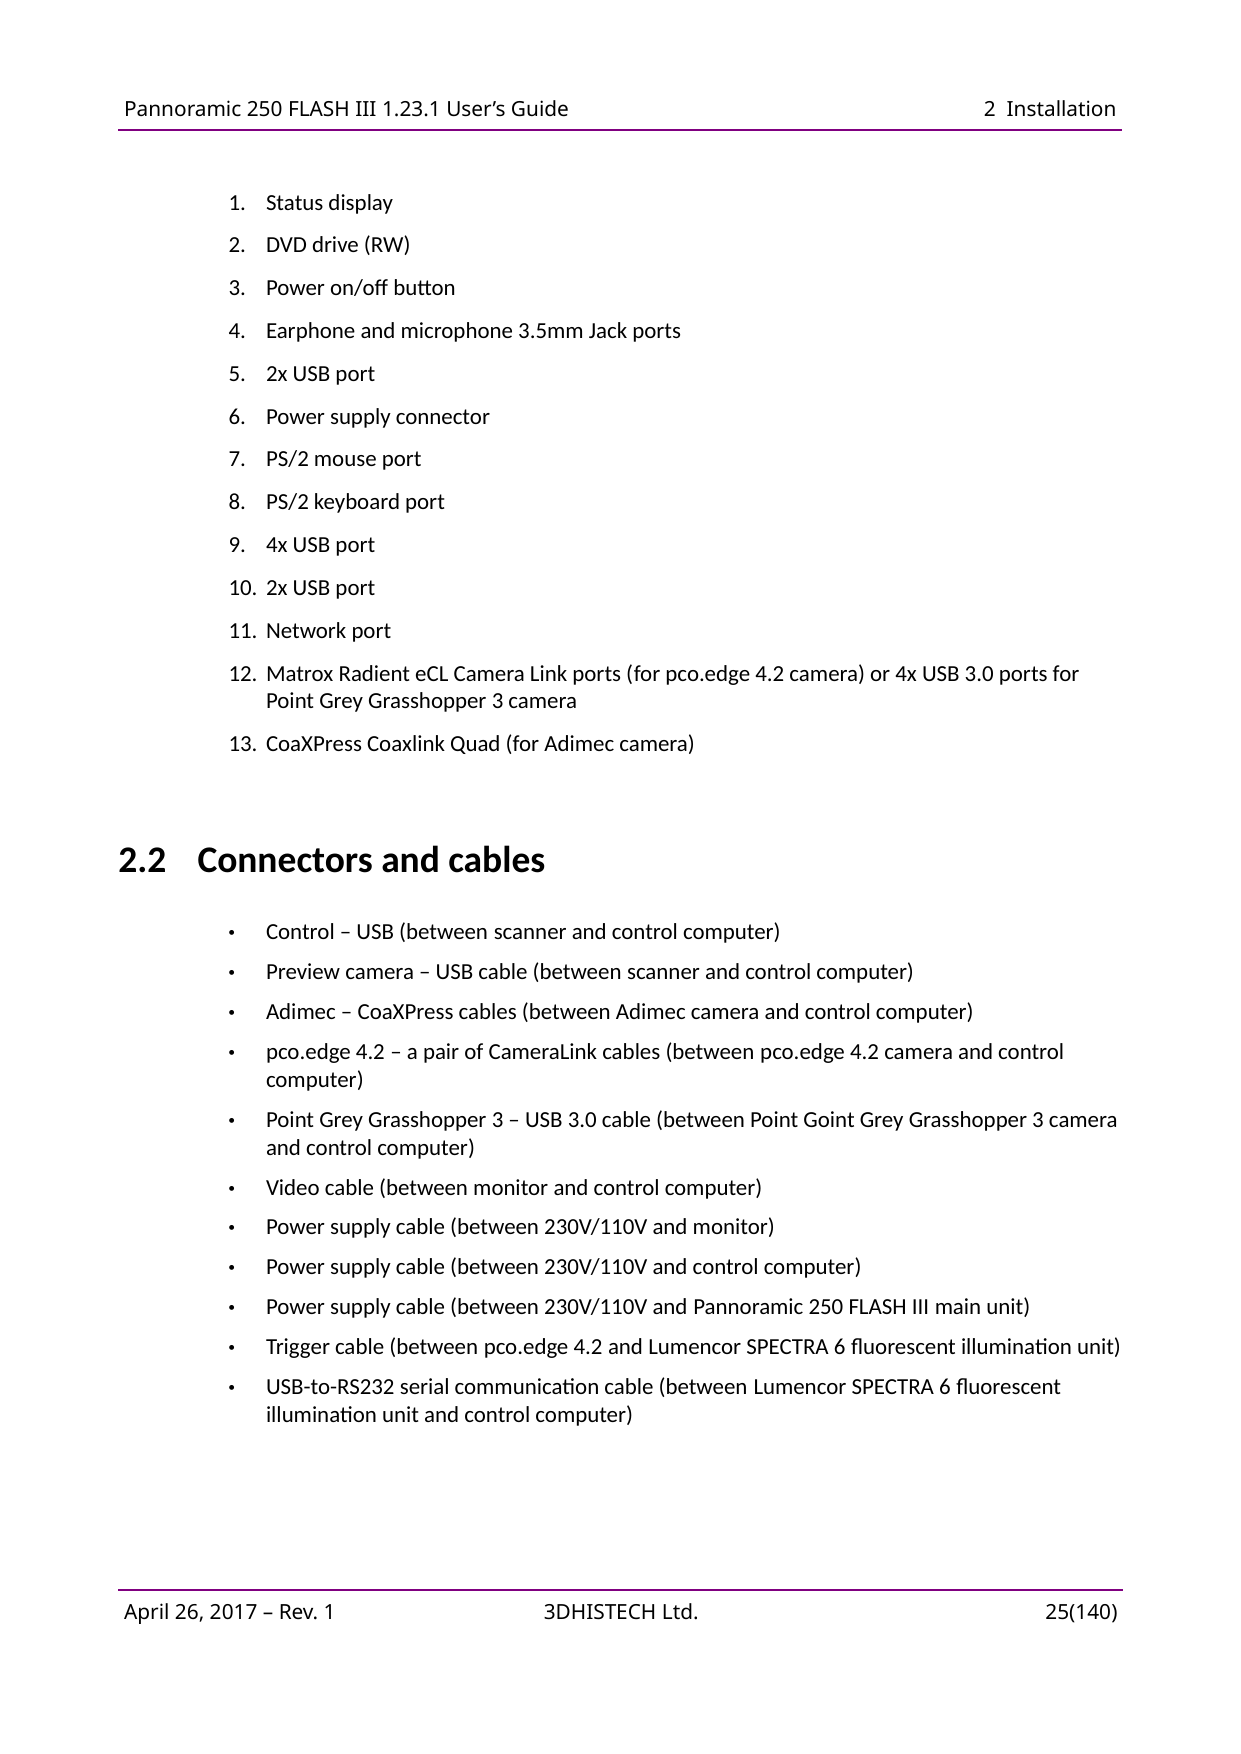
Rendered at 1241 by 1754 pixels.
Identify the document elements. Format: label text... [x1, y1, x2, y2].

list Control – USB (between scanner and control computer) [228, 917, 1122, 945]
list Adimec – CoaXPress cables (between Adimec camera and control computer) [228, 997, 1122, 1025]
list Power on/off button [228, 273, 1122, 301]
list pco.edge 4.2 – a pair of CameraLink cables (between pco.edge 4.2 camera and control computer) [228, 1037, 1122, 1093]
list Power supply cable (between 230V/110V and control computer) [228, 1252, 1122, 1280]
list Status display [228, 188, 1122, 216]
list Network port [228, 616, 1122, 644]
list Trigger cable (between pco.edge 4.2 and Lumencor SPECTRA 6 fluorescent illumination unit) [228, 1332, 1122, 1360]
list Video cable (between monitor and control computer) [228, 1173, 1122, 1201]
list Power supply cable (between 230V/110V and Pannoramic 250 FLASH III main unit) [228, 1292, 1122, 1320]
list Earphone and microphone 3.5mm Jack ports [228, 316, 1122, 344]
list 2x USB port [228, 573, 1122, 601]
list PS/2 mouse port [228, 444, 1122, 473]
list Power supply connector [228, 402, 1122, 430]
list Point Grey Grasshopper 3 – USB 3.0 cable (between Point Goint Grey Grasshopper 3 camera and control computer) [228, 1105, 1122, 1161]
list Preview camera – USB cable (between scanner and control computer) [228, 957, 1122, 985]
list Matrox Radient eCL Camera Link ports (for pco.edge 4.2 camera) or 4x USB 3.0 ports for Point Grey Grasshopper 3 camera [228, 659, 1122, 715]
list PS/2 keyboard port [228, 487, 1122, 515]
list DVD drive (RW) [228, 231, 1122, 258]
list CoaXPress Coaxlink Quad (for Adimec camera) [228, 729, 1122, 757]
list 2x USB port [228, 359, 1122, 387]
list 4x USB port [228, 530, 1122, 558]
list USB-to-RS232 serial communication cable (between Lumencor SPECTRA 6 fluorescent illumination unit and control computer) [228, 1372, 1122, 1428]
list Power supply cable (between 230V/110V and monitor) [228, 1212, 1122, 1241]
subtitle Connectors and cables [118, 836, 1122, 882]
